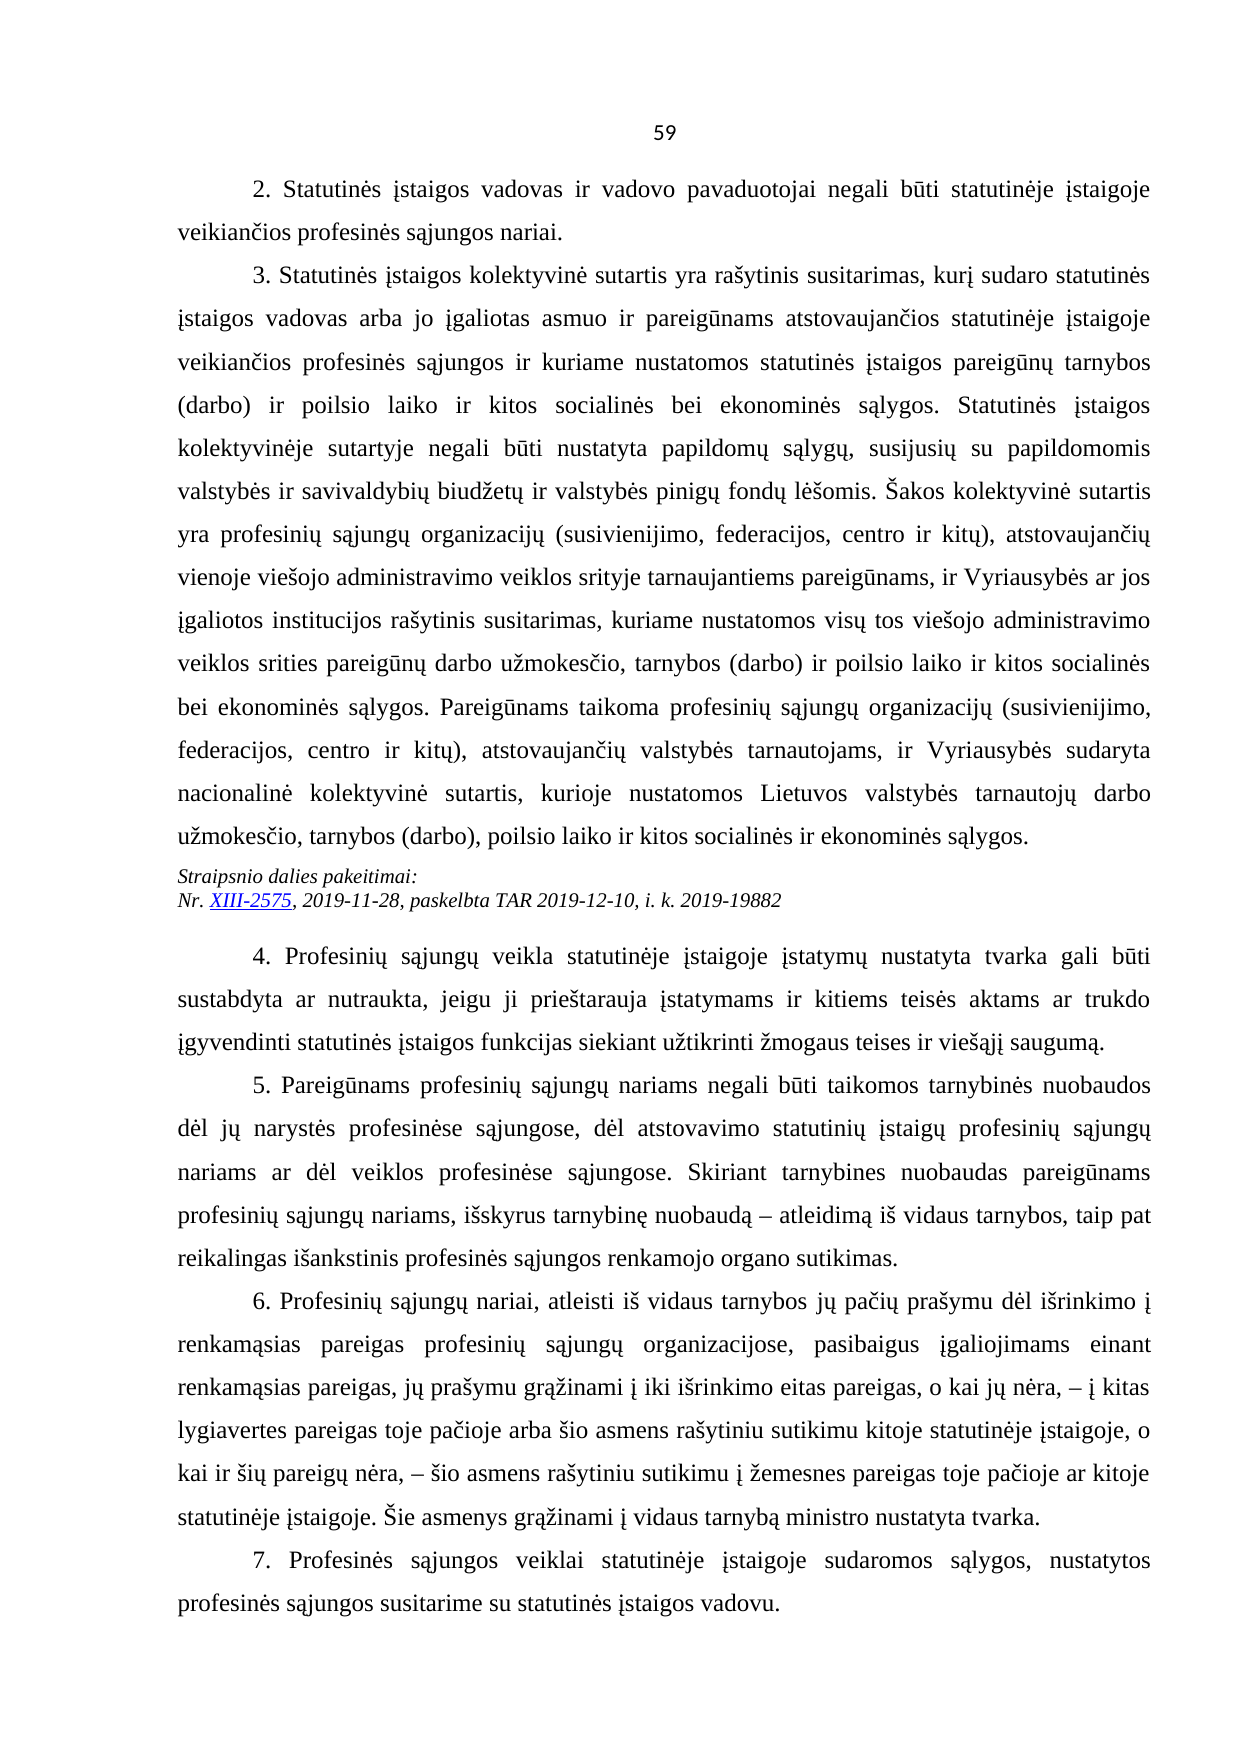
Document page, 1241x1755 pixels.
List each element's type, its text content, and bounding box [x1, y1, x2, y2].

text 5. Pareigūnams profesinių sąjungų nariams negali būti taikomos tarnybinės nuobaudos dėl jų narystės profesinėse sąjungose, dėl atstovavimo statutinių įstaigų profesinių sąjungų nariams ar dėl veiklos profesinėse sąjungose. Skiriant tarnybines nuobaudas pareigūnams profesinių sąjungų nariams, išskyrus tarnybinę nuobaudą – atleidimą iš vidaus tarnybos, taip pat reikalingas išankstinis profesinės sąjungos renkamojo organo sutikimas. [177, 1070, 1152, 1272]
text 7. Profesinės sąjungos veiklai statutinėje įstaigoje sudaromos sąlygos, nustatytos profesinės sąjungos susitarime su statutinės įstaigos vadovu. [177, 1545, 1152, 1617]
text 6. Profesinių sąjungų nariai, atleisti iš vidaus tarnybos jų pačių prašymu dėl išrinkimo į renkamąsias pareigas profesinių sąjungų organizacijose, pasibaigus įgaliojimams einant renkamąsias pareigas, jų prašymu grąžinami į iki išrinkimo eitas pareigas, o kai jų nėra, – į kitas lygiavertes pareigas toje pačioje arba šio asmens rašytiniu sutikimu kitoje statutinėje įstaigoje, o kai ir šių pareigų nėra, – šio asmens rašytiniu sutikimu į žemesnes pareigas toje pačioje ar kitoje statutinėje įstaigoje. Šie asmenys grąžinami į vidaus tarnybą ministro nustatyta tvarka. [177, 1286, 1152, 1530]
text 4. Profesinių sąjungų veikla statutinėje įstaigoje įstatymų nustatyta tvarka gali būti sustabdyta ar nutraukta, jeigu ji prieštarauja įstatymams ir kitiems teisės aktams ar trukdo įgyvendinti statutinės įstaigos funkcijas siekiant užtikrinti žmogaus teises ir viešąjį saugumą. [177, 941, 1152, 1056]
text Nr. XIII-2575, 2019-11-28, paskelbta TAR 2019-12-10, i. k. 2019-19882 [177, 888, 1152, 912]
text 3. Statutinės įstaigos kolektyvinė sutartis yra rašytinis susitarimas, kurį sudaro statutinės įstaigos vadovas arba jo įgaliotas asmuo ir pareigūnams atstovaujančios statutinėje įstaigoje veikiančios profesinės sąjungos ir kuriame nustatomos statutinės įstaigos pareigūnų tarnybos (darbo) ir poilsio laiko ir kitos socialinės bei ekonominės sąlygos. Statutinės įstaigos kolektyvinėje sutartyje negali būti nustatyta papildomų sąlygų, susijusių su papildomomis valstybės ir savivaldybių biudžetų ir valstybės pinigų fondų lėšomis. Šakos kolektyvinė sutartis yra profesinių sąjungų organizacijų (susivienijimo, federacijos, centro ir kitų), atstovaujančių vienoje viešojo administravimo veiklos srityje tarnaujantiems pareigūnams, ir Vyriausybės ar jos įgaliotos institucijos rašytinis susitarimas, kuriame nustatomos visų tos viešojo administravimo veiklos srities pareigūnų darbo užmokesčio, tarnybos (darbo) ir poilsio laiko ir kitos socialinės bei ekonominės sąlygos. Pareigūnams taikoma profesinių sąjungų organizacijų (susivienijimo, federacijos, centro ir kitų), atstovaujančių valstybės tarnautojams, ir Vyriausybės sudaryta nacionalinė kolektyvinė sutartis, kurioje nustatomos Lietuvos valstybės tarnautojų darbo užmokesčio, tarnybos (darbo), poilsio laiko ir kitos socialinės ir ekonominės sąlygos. [177, 260, 1152, 850]
text Straipsnio dalies pakeitimai: [177, 864, 1152, 888]
text 2. Statutinės įstaigos vadovas ir vadovo pavaduotojai negali būti statutinėje įstaigoje veikiančios profesinės sąjungos nariai. [177, 174, 1152, 246]
